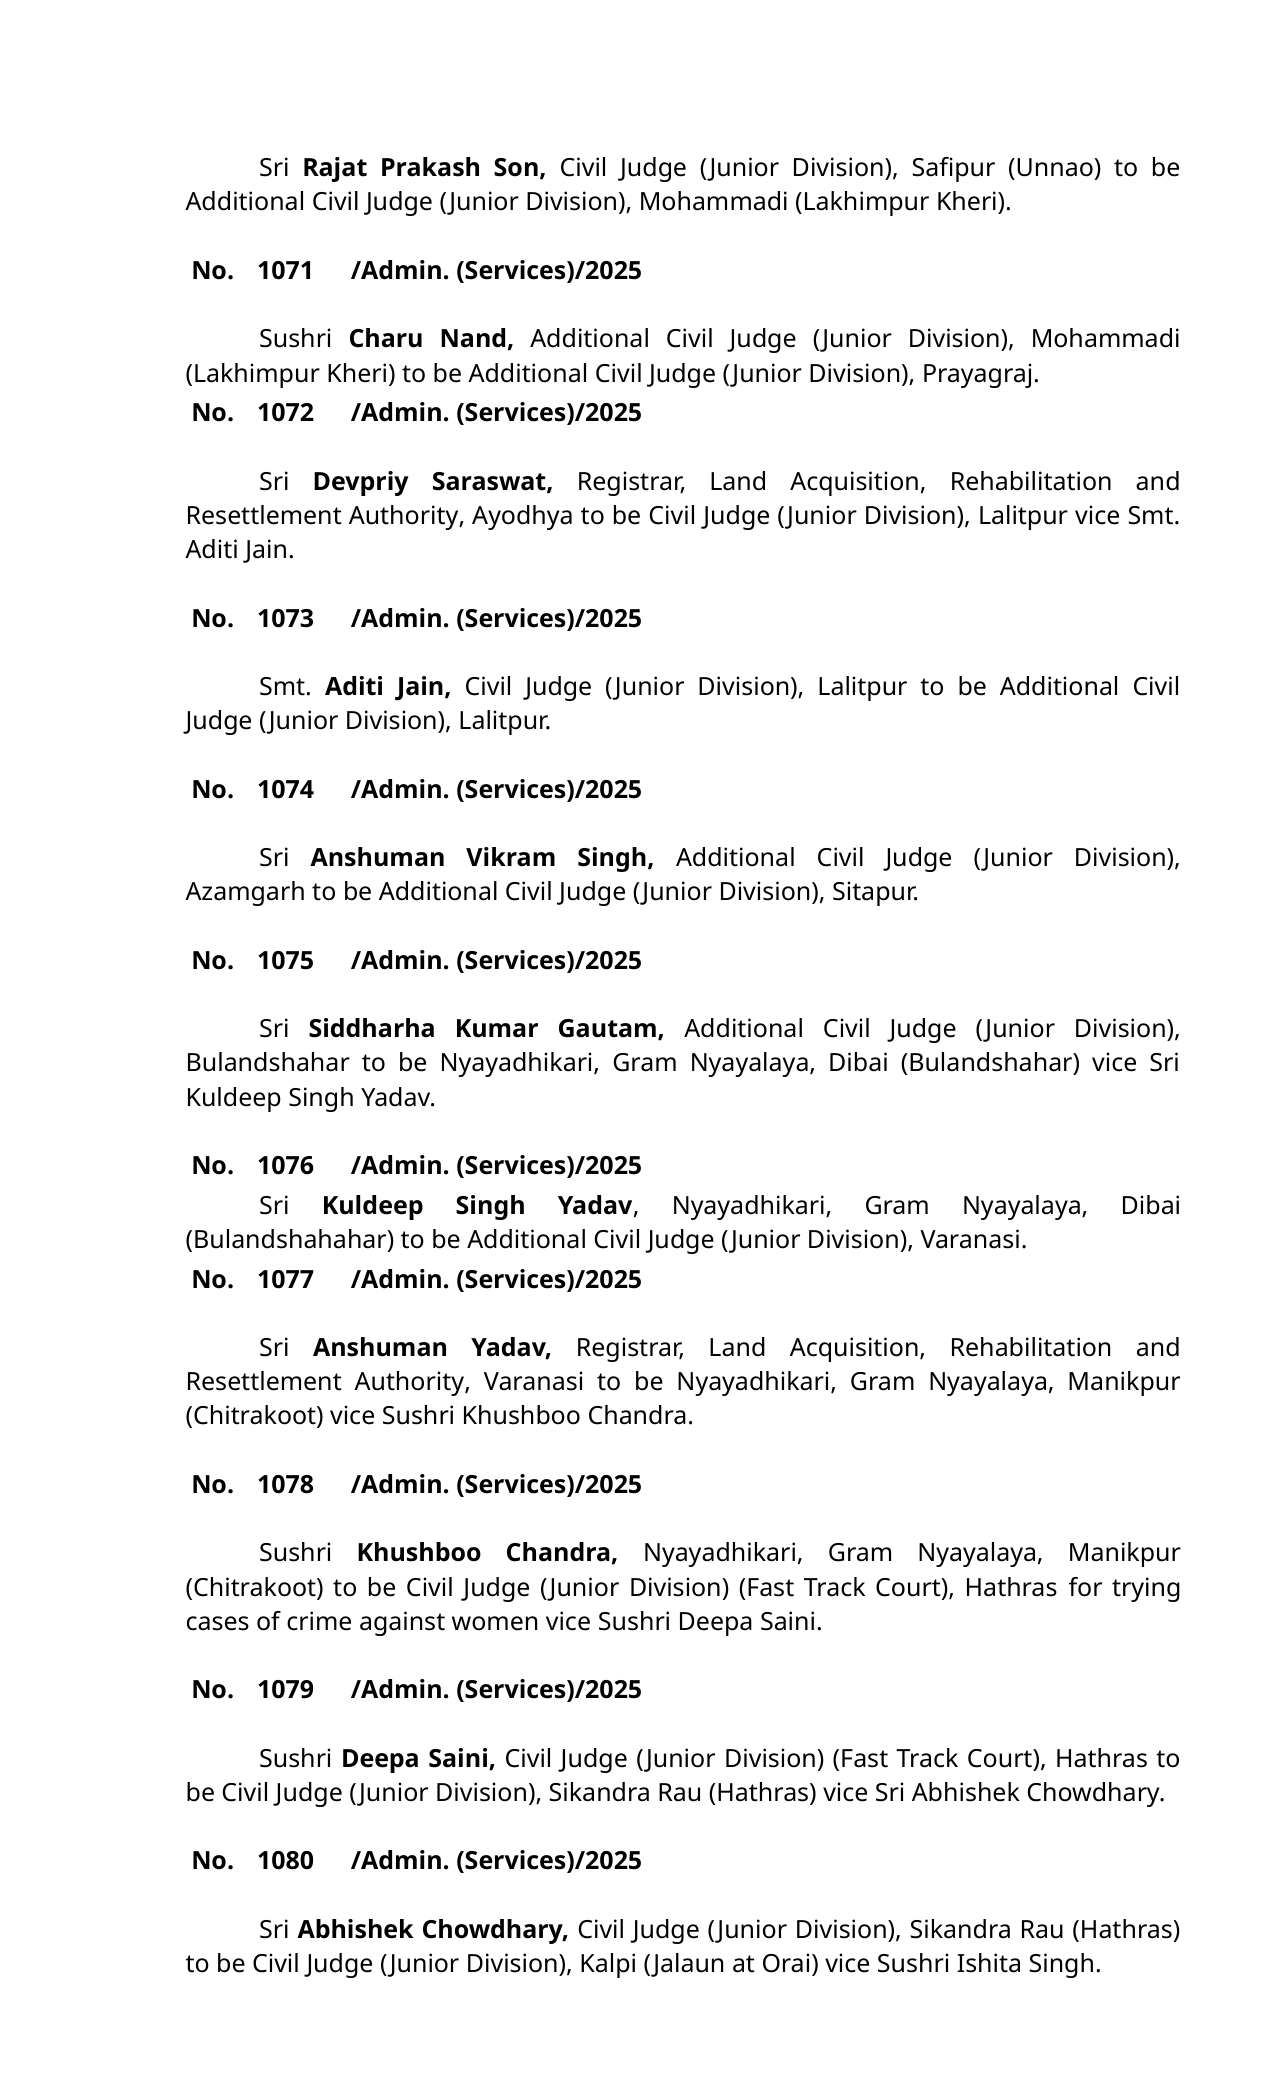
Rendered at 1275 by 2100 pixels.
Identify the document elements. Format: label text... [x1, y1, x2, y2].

subtitle Sri Anshuman Vikram Singh, Additional Civil Judge (Junior Division), Azamgarh to be Additional Civil Judge (Junior Division), Sitapur. [185, 840, 1181, 908]
table_header [251, 247, 345, 292]
table_header /Admin. (Services)/2025 [345, 1837, 682, 1883]
table_header No. [185, 766, 251, 811]
table_header [251, 389, 345, 435]
table_header /Admin. (Services)/2025 [345, 1256, 682, 1301]
subtitle Sushri Khushboo Chandra, Nyayadhikari, Gram Nyayalaya, Manikpur (Chitrakoot) to be Civil Judge (Junior Division) (Fast Track Court), Hathras for trying cases of crime against women vice Sushri Deepa Saini. [185, 1535, 1181, 1637]
table_header [251, 1837, 345, 1883]
table_header /Admin. (Services)/2025 [345, 766, 682, 811]
table_header /Admin. (Services)/2025 [345, 247, 682, 292]
table_header [251, 766, 345, 811]
table_header /Admin. (Services)/2025 [345, 595, 682, 640]
table_header No. [185, 937, 251, 982]
subtitle Smt. Aditi Jain, Civil Judge (Junior Division), Lalitpur to be Additional Civil Judge (Junior Division), Lalitpur. [185, 669, 1181, 737]
subtitle Sri Kuldeep Singh Yadav, Nyayadhikari, Gram Nyayalaya, Dibai (Bulandshahahar) to be Additional Civil Judge (Junior Division), Varanasi. [185, 1187, 1181, 1256]
table_header [251, 937, 345, 982]
subtitle Sushri Deepa Saini, Civil Judge (Junior Division) (Fast Track Court), Hathras to be Civil Judge (Junior Division), Sikandra Rau (Hathras) vice Sri Abhishek Chowdhary. [185, 1740, 1181, 1808]
table_header /Admin. (Services)/2025 [345, 937, 682, 982]
table_header No. [185, 1142, 251, 1187]
subtitle Sri Anshuman Yadav, Registrar, Land Acquisition, Rehabilitation and Resettlement Authority, Varanasi to be Nyayadhikari, Gram Nyayalaya, Manikpur (Chitrakoot) vice Sushri Khushboo Chandra. [185, 1330, 1181, 1432]
table_header No. [185, 1666, 251, 1712]
table_header [251, 1142, 345, 1187]
table_header [251, 1461, 345, 1506]
table_header No. [185, 1256, 251, 1301]
table_header /Admin. (Services)/2025 [345, 1142, 682, 1187]
subtitle Sri Siddharha Kumar Gautam, Additional Civil Judge (Junior Division), Bulandshahar to be Nyayadhikari, Gram Nyayalaya, Dibai (Bulandshahar) vice Sri Kuldeep Singh Yadav. [185, 1011, 1181, 1113]
table_header No. [185, 247, 251, 292]
table_header No. [185, 389, 251, 435]
table_header [251, 595, 345, 640]
subtitle Sri Abhishek Chowdhary, Civil Judge (Junior Division), Sikandra Rau (Hathras) to be Civil Judge (Junior Division), Kalpi (Jalaun at Orai) vice Sushri Ishita Singh. [185, 1911, 1181, 1979]
subtitle Sri Devpriy Saraswat, Registrar, Land Acquisition, Rehabilitation and Resettlement Authority, Ayodhya to be Civil Judge (Junior Division), Lalitpur vice Smt. Aditi Jain. [185, 463, 1181, 566]
table_header No. [185, 1837, 251, 1883]
subtitle Sushri Charu Nand, Additional Civil Judge (Junior Division), Mohammadi (Lakhimpur Kheri) to be Additional Civil Judge (Junior Division), Prayagraj. [185, 321, 1181, 389]
table_header No. [185, 1461, 251, 1506]
table_header /Admin. (Services)/2025 [345, 389, 682, 435]
table_header /Admin. (Services)/2025 [345, 1666, 682, 1712]
table_header /Admin. (Services)/2025 [345, 1461, 682, 1506]
table_header [251, 1666, 345, 1712]
subtitle Sri Rajat Prakash Son, Civil Judge (Junior Division), Safipur (Unnao) to be Additional Civil Judge (Junior Division), Mohammadi (Lakhimpur Kheri). [185, 150, 1181, 218]
table_header [251, 1256, 345, 1301]
table_header No. [185, 595, 251, 640]
